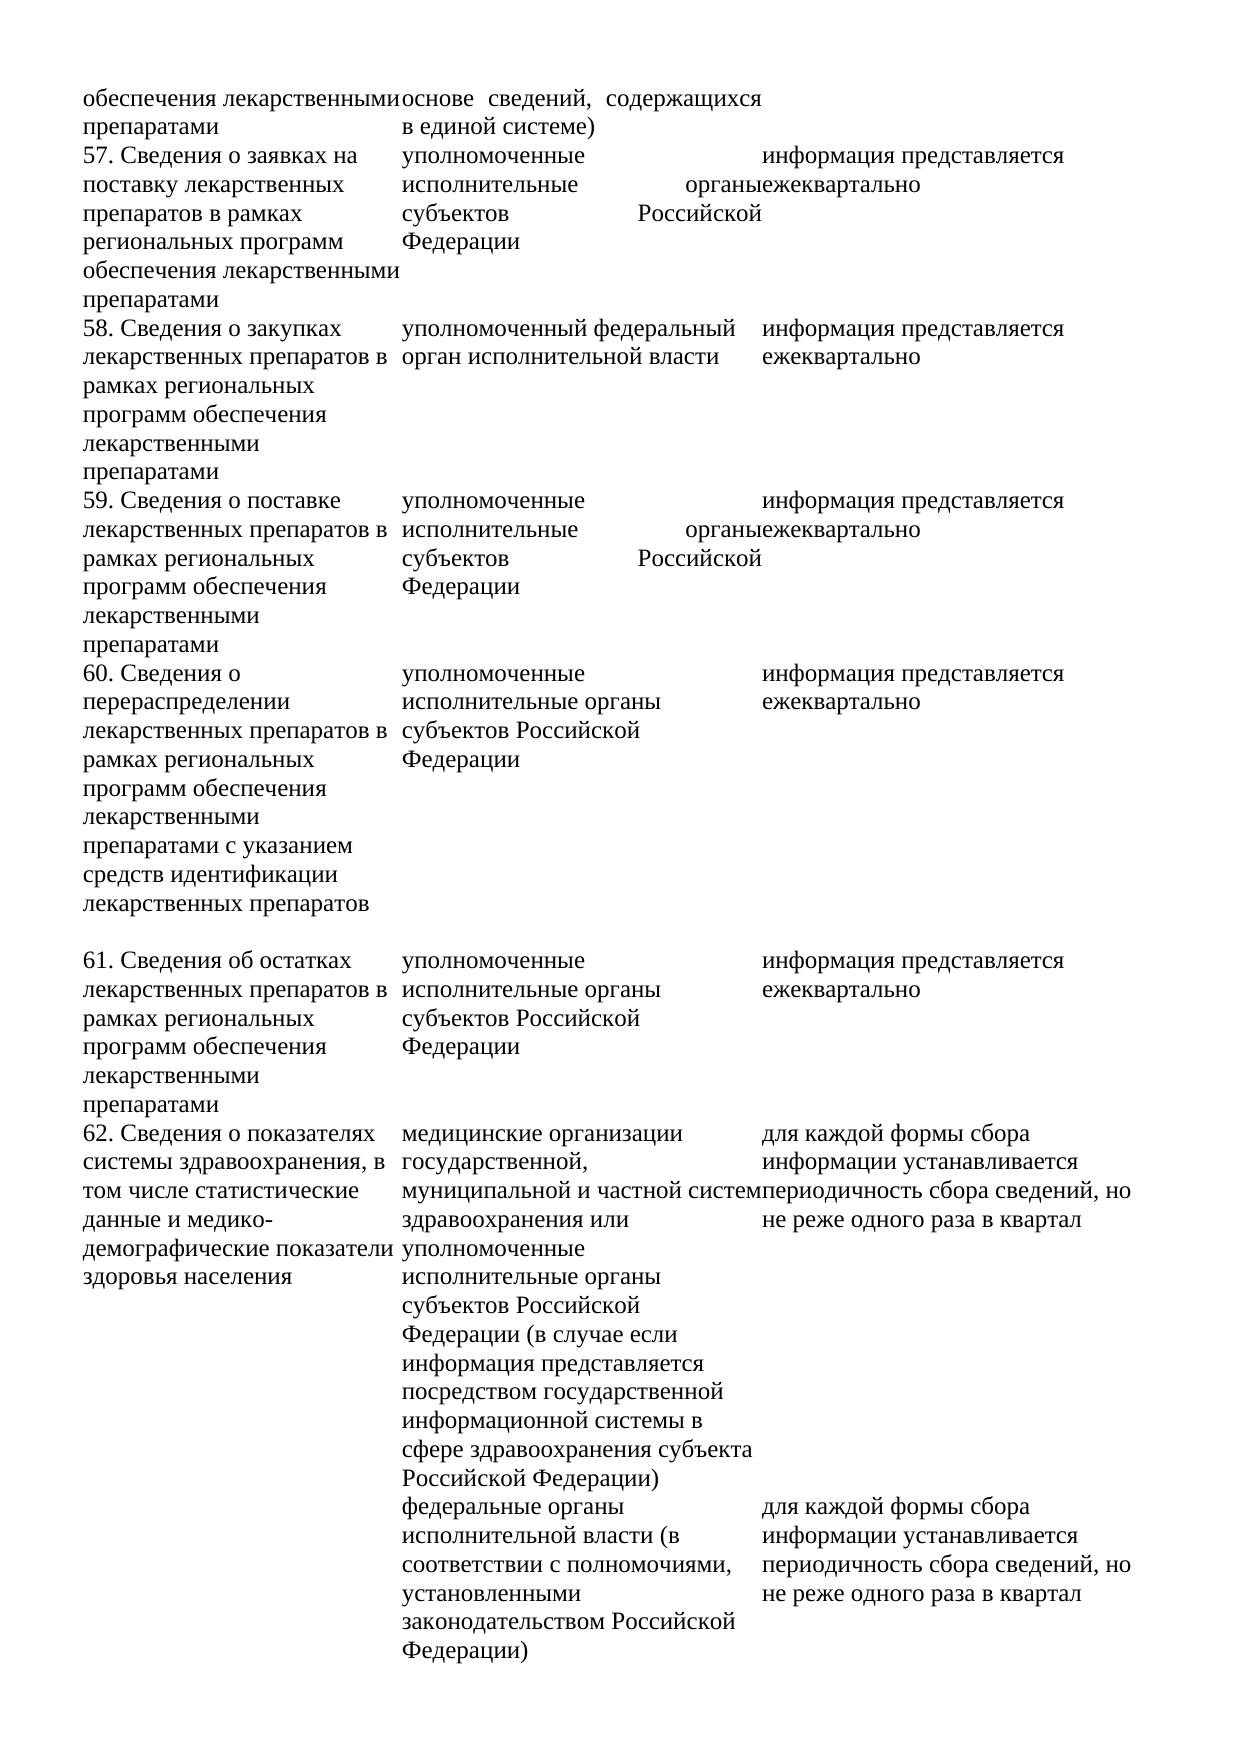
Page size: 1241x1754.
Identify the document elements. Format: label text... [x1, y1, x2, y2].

table_cell информация представляется ежеквартально [762, 945, 1140, 1118]
table_cell 57. Сведения о заявках на поставку лекарственных препаратов в рамках региональных программ обеспечения лекарственными препаратами [83, 140, 402, 313]
table_cell информация представляется ежеквартально [762, 140, 1140, 313]
table_cell 60. Сведения о перераспределении лекарственных препаратов в рамках региональных программ обеспечения лекарственными препаратами с указанием средств идентификации лекарственных препаратов [83, 658, 402, 945]
table_cell 62. Сведения о показателях системы здравоохранения, в том числе статистические данные и медико-демографические показатели здоровья населения [83, 1118, 402, 1664]
table_cell уполномоченные исполнительные органы субъектов Российской Федерации [402, 658, 762, 945]
table_cell федеральные органы исполнительной власти (в соответствии с полномочиями, установленными законодательством Российской Федерации) [402, 1491, 762, 1664]
table_cell уполномоченные исполнительные органы субъектов Российской Федерации [402, 140, 762, 313]
table_cell информация представляется ежеквартально [762, 485, 1140, 658]
table_cell уполномоченные исполнительные органы субъектов Российской Федерации [402, 485, 762, 658]
table_cell для каждой формы сбора информации устанавливается периодичность сбора сведений, но не реже одного раза в квартал [762, 1118, 1140, 1491]
table_cell [762, 83, 1140, 140]
table_cell уполномоченные исполнительные органы субъектов Российской Федерации [402, 945, 762, 1118]
table_cell информация представляется ежеквартально [762, 658, 1140, 945]
table_cell 59. Сведения о поставке лекарственных препаратов в рамках региональных программ обеспечения лекарственными препаратами [83, 485, 402, 658]
table_cell информация представляется ежеквартально [762, 313, 1140, 485]
table_cell обеспечения лекарственными препаратами [83, 83, 402, 140]
table_cell основе сведений, содержащихся в единой системе) [402, 83, 762, 140]
table_cell 58. Сведения о закупках лекарственных препаратов в рамках региональных программ обеспечения лекарственными препаратами [83, 313, 402, 485]
table_cell 61. Сведения об остатках лекарственных препаратов в рамках региональных программ обеспечения лекарственными препаратами [83, 945, 402, 1118]
table_cell медицинские организации государственной, муниципальной и частной систем здравоохранения или уполномоченные исполнительные органы субъектов Российской Федерации (в случае если информация представляется посредством государственной информационной системы в сфере здравоохранения субъекта Российской Федерации) [402, 1118, 762, 1491]
table_cell уполномоченный федеральный орган исполнительной власти [402, 313, 762, 485]
table_cell для каждой формы сбора информации устанавливается периодичность сбора сведений, но не реже одного раза в квартал [762, 1491, 1140, 1664]
